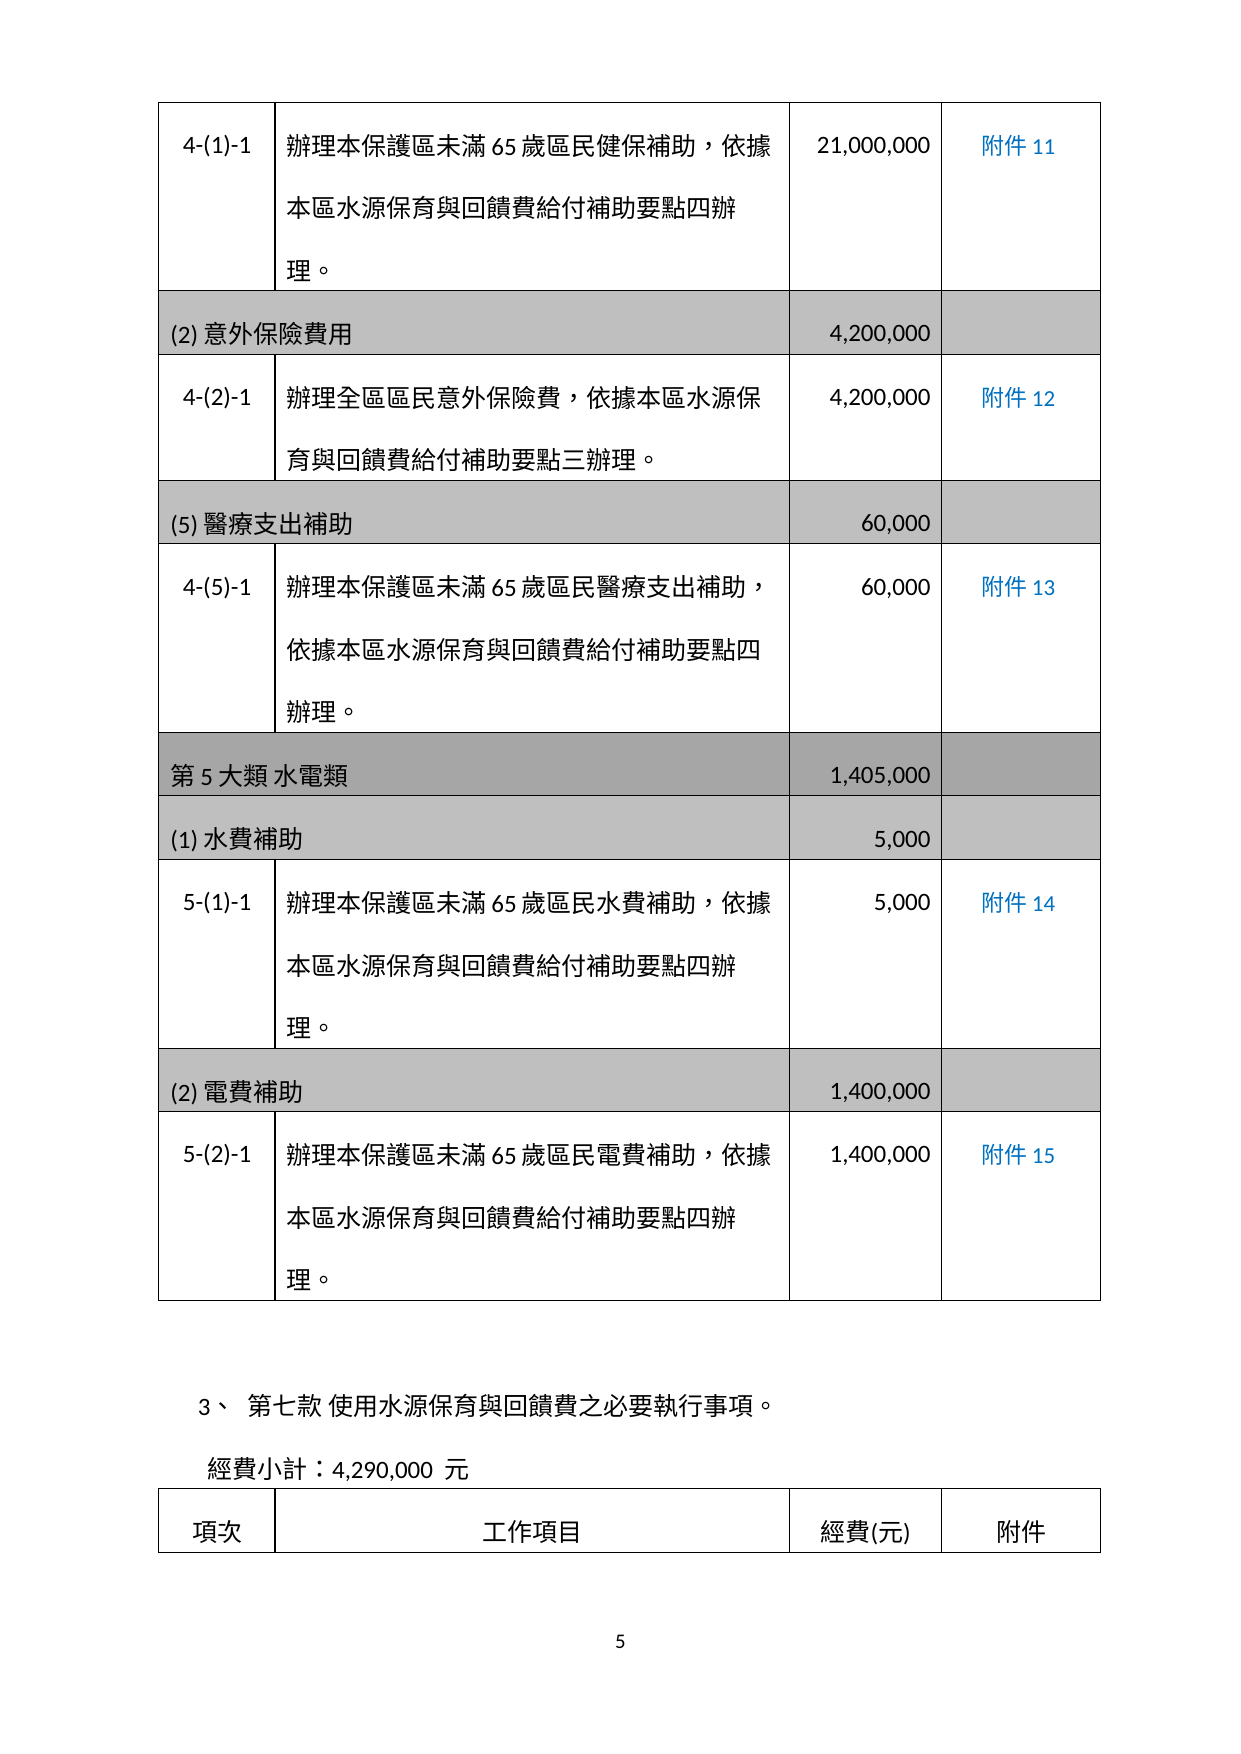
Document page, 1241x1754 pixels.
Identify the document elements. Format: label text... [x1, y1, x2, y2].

table_cell 60,000 [790, 544, 941, 732]
table_cell 5-(1)-1 [159, 860, 274, 1047]
table_cell (5) 醫療支出補助 [159, 481, 789, 543]
table_cell 4-(2)-1 [159, 355, 274, 480]
table_cell 辦理本保護區未滿65歲區民健保補助，依據本區水源保育與回饋費給付補助要點四辦理。 [276, 103, 789, 290]
table_cell 附件13 [942, 544, 1100, 732]
table_cell 附件11 [942, 103, 1100, 290]
table_cell 5,000 [790, 860, 941, 1047]
table_cell 辦理全區區民意外保險費，依據本區水源保育與回饋費給付補助要點三辦理。 [276, 355, 789, 480]
table_cell 21,000,000 [790, 103, 941, 290]
table_cell (2) 意外保險費用 [159, 291, 789, 354]
table_cell 辦理本保護區未滿65歲區民電費補助，依據本區水源保育與回饋費給付補助要點四辦理。 [276, 1112, 789, 1299]
table_cell 附件14 [942, 860, 1100, 1047]
table_cell 1,400,000 [790, 1049, 941, 1111]
table_cell 4-(5)-1 [159, 544, 274, 732]
table_cell [942, 291, 1100, 354]
table_cell 4,200,000 [790, 291, 941, 354]
table_cell 60,000 [790, 481, 941, 543]
table_cell [942, 481, 1100, 543]
table_cell 5-(2)-1 [159, 1112, 274, 1299]
table_cell [942, 796, 1100, 859]
table_header 附件 [942, 1489, 1100, 1552]
table_cell [942, 733, 1100, 795]
table_cell 附件12 [942, 355, 1100, 480]
table_cell (1) 水費補助 [159, 796, 789, 859]
table_cell 辦理本保護區未滿65歲區民醫療支出補助，依據本區水源保育與回饋費給付補助要點四辦理。 [276, 544, 789, 732]
table_header 經費(元) [790, 1489, 941, 1552]
table_cell 1,400,000 [790, 1112, 941, 1299]
table_cell 4-(1)-1 [159, 103, 274, 290]
table_cell [942, 1049, 1100, 1111]
table_cell 辦理本保護區未滿65歲區民水費補助，依據本區水源保育與回饋費給付補助要點四辦理。 [276, 860, 789, 1047]
table_cell 1,405,000 [790, 733, 941, 795]
table_cell 5,000 [790, 796, 941, 859]
text 經費小計：4,290,000 元 [207, 1426, 1092, 1488]
table_cell 附件15 [942, 1112, 1100, 1299]
table_header 項次 [159, 1489, 274, 1552]
table_cell 第5大類 水電類 [159, 733, 789, 795]
table_header 工作項目 [276, 1489, 789, 1552]
list 第七款 使用水源保育與回饋費之必要執行事項。 [198, 1363, 1092, 1426]
table_cell (2) 電費補助 [159, 1049, 789, 1111]
table_cell 4,200,000 [790, 355, 941, 480]
